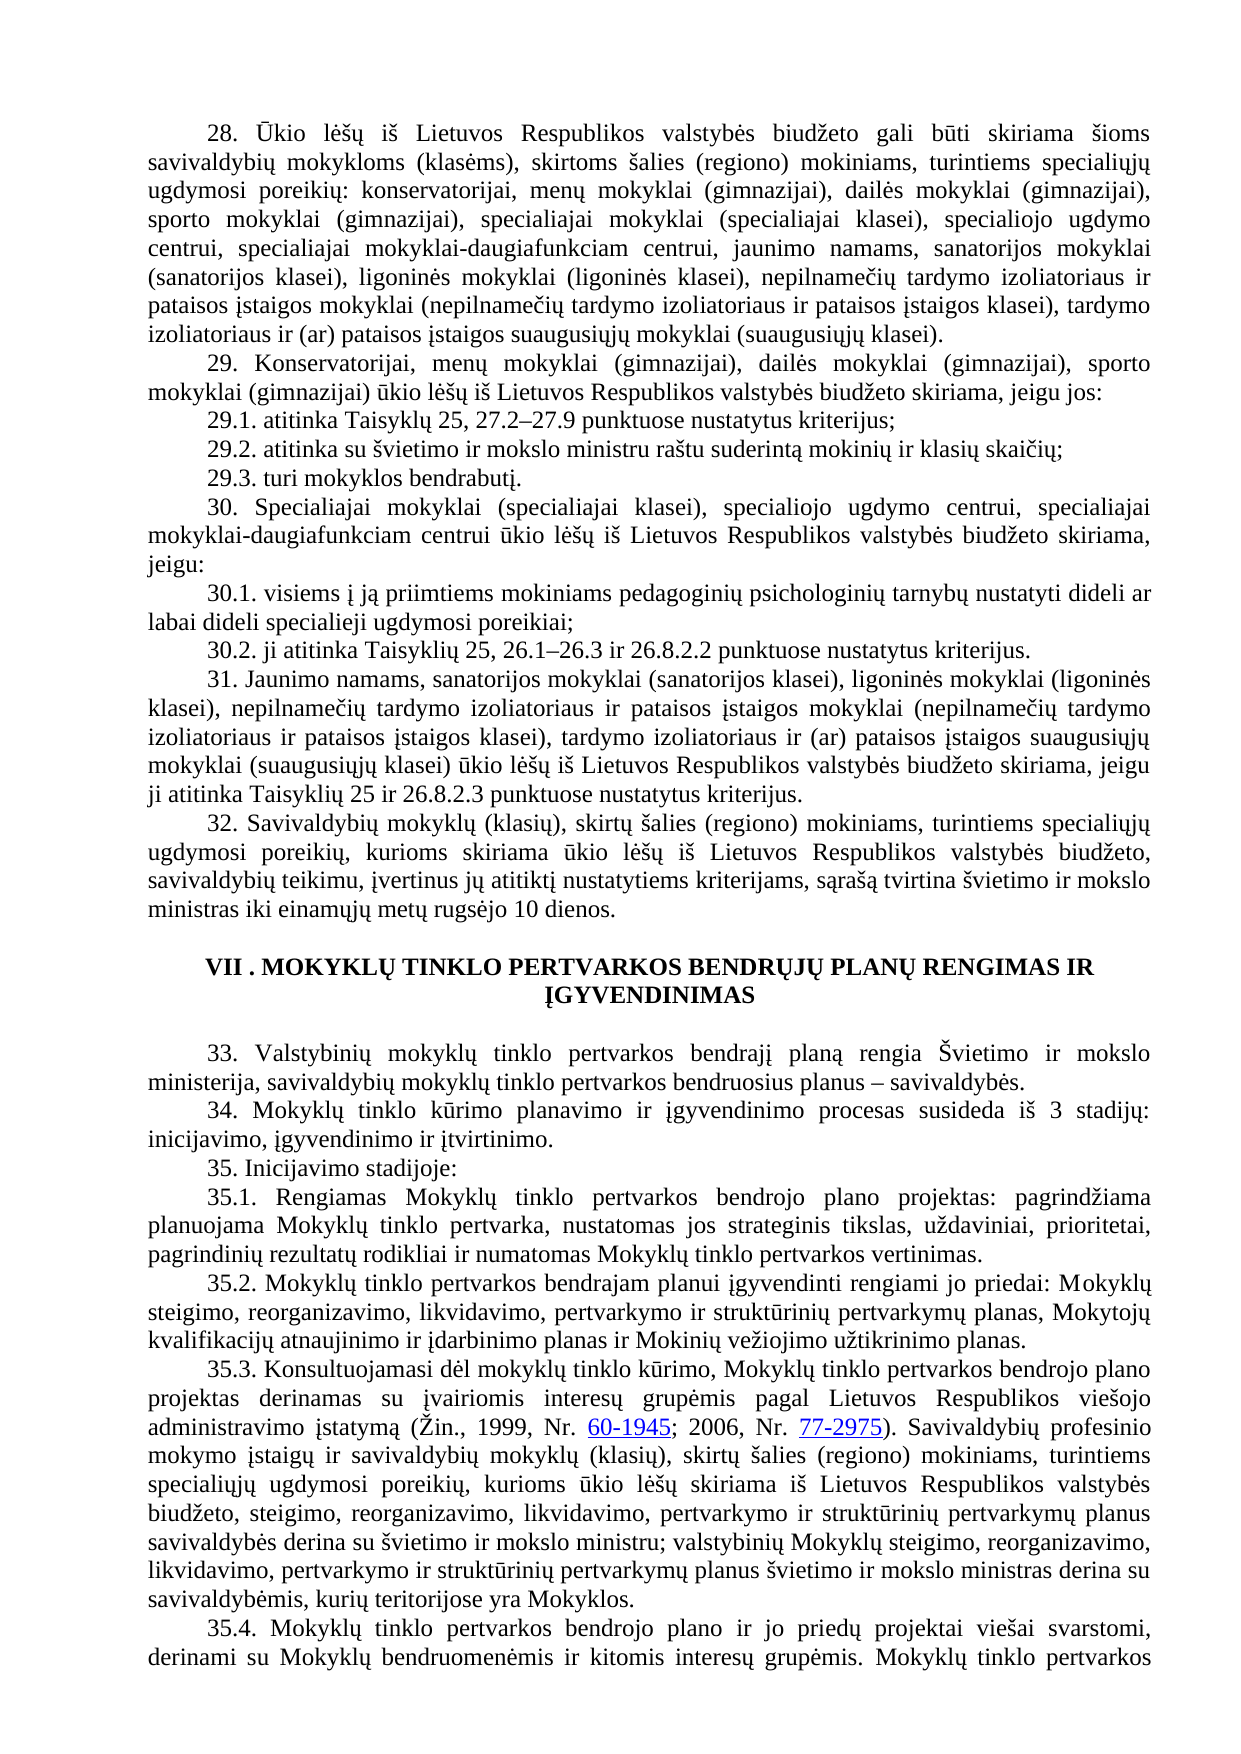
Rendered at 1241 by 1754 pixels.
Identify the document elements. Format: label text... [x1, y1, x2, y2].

text 30.1. visiems į ją priimtiems mokiniams pedagoginių psichologinių tarnybų nustatyti dideli ar labai dideli specialieji ugdymosi poreikiai; [148, 578, 1152, 636]
text 29.3. turi mokyklos bendrabutį. [148, 463, 1152, 492]
text 35. Inicijavimo stadijoje: [148, 1153, 1152, 1182]
text 30. Specialiajai mokyklai (specialiajai klasei), specialiojo ugdymo centrui, specialiajai mokyklai-daugiafunkciam centrui ūkio lėšų iš Lietuvos Respublikos valstybės biudžeto skiriama, jeigu: [148, 492, 1152, 578]
text 35.3. Konsultuojamasi dėl mokyklų tinklo kūrimo, Mokyklų tinklo pertvarkos bendrojo plano projektas derinamas su įvairiomis interesų grupėmis pagal Lietuvos Respublikos viešojo administravimo įstatymą (Žin., 1999, Nr. 60-1945; 2006, Nr. 77-2975). Savivaldybių profesinio mokymo įstaigų ir savivaldybių mokyklų (klasių), skirtų šalies (regiono) mokiniams, turintiems specialiųjų ugdymosi poreikių, kurioms ūkio lėšų skiriama iš Lietuvos Respublikos valstybės biudžeto, steigimo, reorganizavimo, likvidavimo, pertvarkymo ir struktūrinių pertvarkymų planus savivaldybės derina su švietimo ir mokslo ministru; valstybinių Mokyklų steigimo, reorganizavimo, likvidavimo, pertvarkymo ir struktūrinių pertvarkymų planus švietimo ir mokslo ministras derina su savivaldybėmis, kurių teritorijose yra Mokyklos. [148, 1354, 1152, 1613]
text 29.2. atitinka su švietimo ir mokslo ministru raštu suderintą mokinių ir klasių skaičių; [148, 434, 1152, 463]
text 35.2. Mokyklų tinklo pertvarkos bendrajam planui įgyvendinti rengiami jo priedai: Mokyklų steigimo, reorganizavimo, likvidavimo, pertvarkymo ir struktūrinių pertvarkymų planas, Mokytojų kvalifikacijų atnaujinimo ir įdarbinimo planas ir Mokinių vežiojimo užtikrinimo planas. [148, 1268, 1152, 1354]
text 35.4. Mokyklų tinklo pertvarkos bendrojo plano ir jo priedų projektai viešai svarstomi, derinami su Mokyklų bendruomenėmis ir kitomis interesų grupėmis. Mokyklų tinklo pertvarkos [148, 1613, 1152, 1671]
text 32. Savivaldybių mokyklų (klasių), skirtų šalies (regiono) mokiniams, turintiems specialiųjų ugdymosi poreikių, kurioms skiriama ūkio lėšų iš Lietuvos Respublikos valstybės biudžeto, savivaldybių teikimu, įvertinus jų atitiktį nustatytiems kriterijams, sąrašą tvirtina švietimo ir mokslo ministras iki einamųjų metų rugsėjo 10 dienos. [148, 808, 1152, 923]
text VII . MOKYKLŲ TINKLO PERTVARKOS BENDRŲJŲ PLANŲ RENGIMAS IR ĮGYVENDINIMAS [148, 952, 1152, 1009]
text 29. Konservatorijai, menų mokyklai (gimnazijai), dailės mokyklai (gimnazijai), sporto mokyklai (gimnazijai) ūkio lėšų iš Lietuvos Respublikos valstybės biudžeto skiriama, jeigu jos: [148, 348, 1152, 406]
text 31. Jaunimo namams, sanatorijos mokyklai (sanatorijos klasei), ligoninės mokyklai (ligoninės klasei), nepilnamečių tardymo izoliatoriaus ir pataisos įstaigos mokyklai (nepilnamečių tardymo izoliatoriaus ir pataisos įstaigos klasei), tardymo izoliatoriaus ir (ar) pataisos įstaigos suaugusiųjų mokyklai (suaugusiųjų klasei) ūkio lėšų iš Lietuvos Respublikos valstybės biudžeto skiriama, jeigu ji atitinka Taisyklių 25 ir 26.8.2.3 punktuose nustatytus kriterijus. [148, 664, 1152, 808]
text 30.2. ji atitinka Taisyklių 25, 26.1–26.3 ir 26.8.2.2 punktuose nustatytus kriterijus. [148, 636, 1152, 664]
text 34. Mokyklų tinklo kūrimo planavimo ir įgyvendinimo procesas susideda iš 3 stadijų: inicijavimo, įgyvendinimo ir įtvirtinimo. [148, 1096, 1152, 1153]
text 28. Ūkio lėšų iš Lietuvos Respublikos valstybės biudžeto gali būti skiriama šioms savivaldybių mokykloms (klasėms), skirtoms šalies (regiono) mokiniams, turintiems specialiųjų ugdymosi poreikių: konservatorijai, menų mokyklai (gimnazijai), dailės mokyklai (gimnazijai), sporto mokyklai (gimnazijai), specialiajai mokyklai (specialiajai klasei), specialiojo ugdymo centrui, specialiajai mokyklai-daugiafunkciam centrui, jaunimo namams, sanatorijos mokyklai (sanatorijos klasei), ligoninės mokyklai (ligoninės klasei), nepilnamečių tardymo izoliatoriaus ir pataisos įstaigos mokyklai (nepilnamečių tardymo izoliatoriaus ir pataisos įstaigos klasei), tardymo izoliatoriaus ir (ar) pataisos įstaigos suaugusiųjų mokyklai (suaugusiųjų klasei). [148, 118, 1152, 348]
text 29.1. atitinka Taisyklų 25, 27.2–27.9 punktuose nustatytus kriterijus; [148, 406, 1152, 434]
text 33. Valstybinių mokyklų tinklo pertvarkos bendrajį planą rengia Švietimo ir mokslo ministerija, savivaldybių mokyklų tinklo pertvarkos bendruosius planus – savivaldybės. [148, 1038, 1152, 1096]
text 35.1. Rengiamas Mokyklų tinklo pertvarkos bendrojo plano projektas: pagrindžiama planuojama Mokyklų tinklo pertvarka, nustatomas jos strateginis tikslas, uždaviniai, prioritetai, pagrindinių rezultatų rodikliai ir numatomas Mokyklų tinklo pertvarkos vertinimas. [148, 1182, 1152, 1268]
